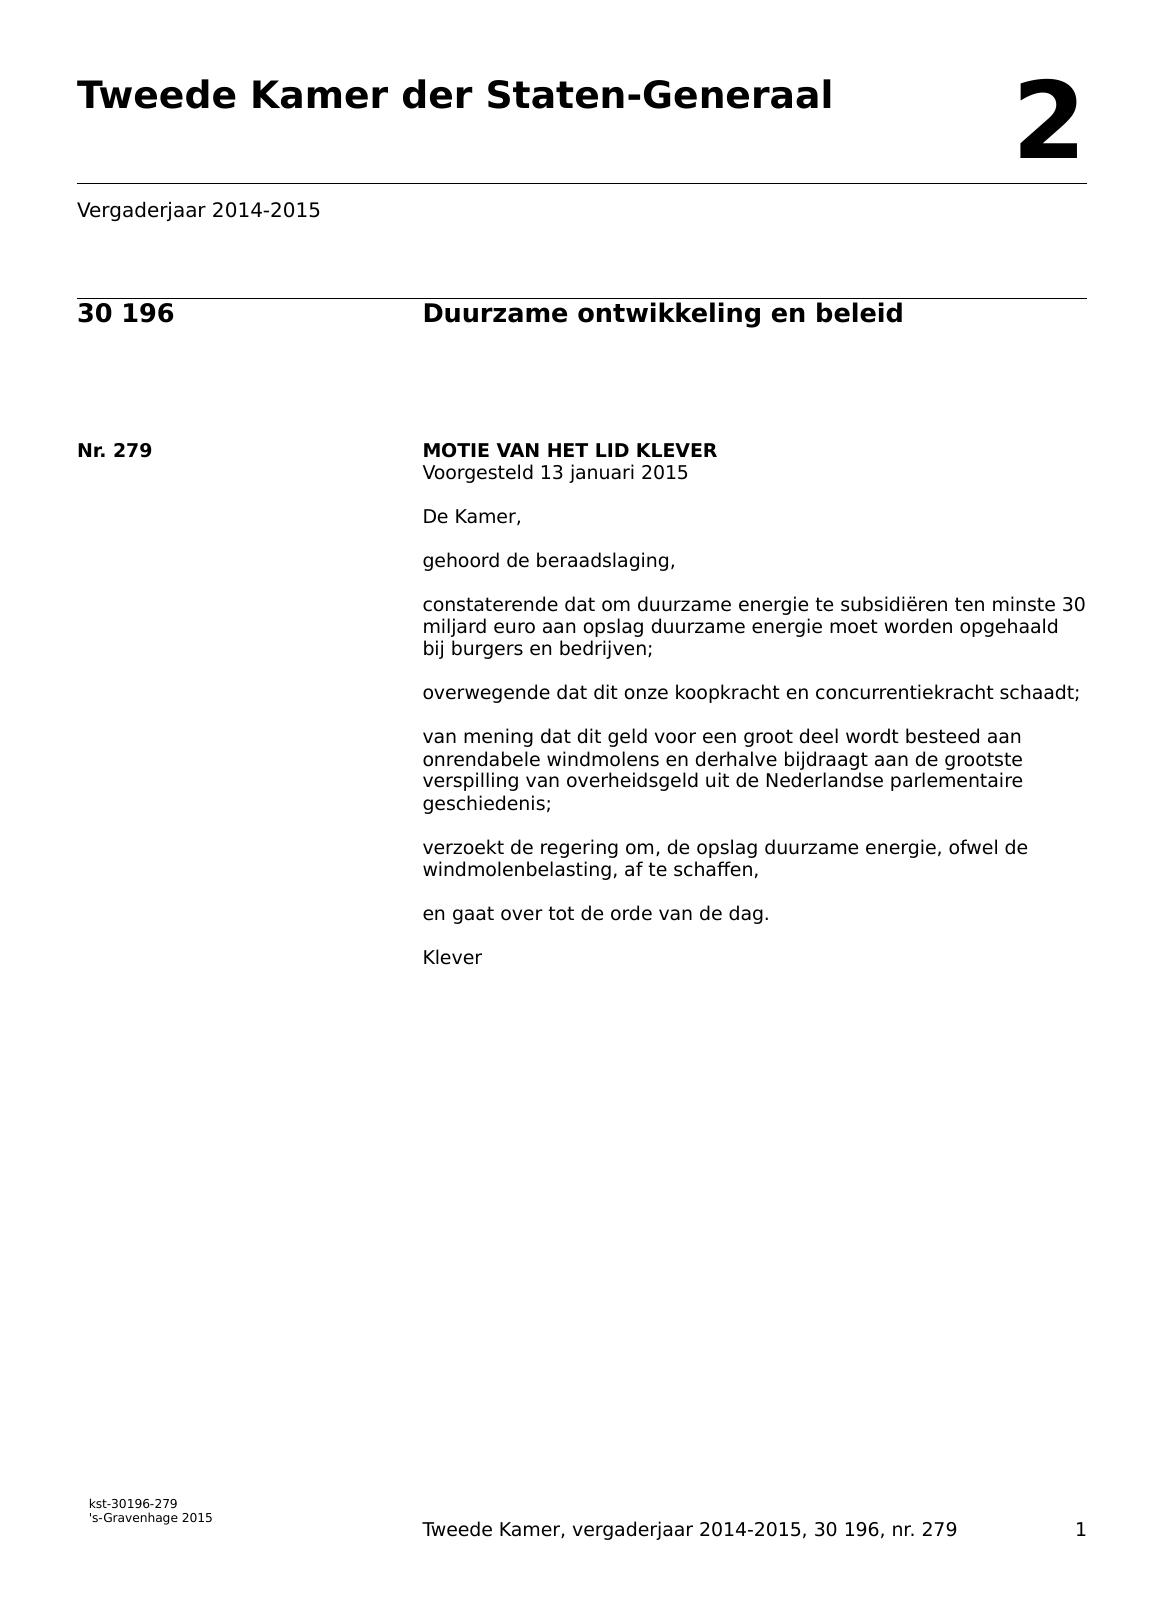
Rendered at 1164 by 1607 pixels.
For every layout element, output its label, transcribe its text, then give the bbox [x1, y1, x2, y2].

table_header Tweede Kamer der Staten-Generaal [77, 59, 886, 183]
text Voorgesteld 13 januari 2015 [422, 462, 1087, 484]
text gehoord de beraadslaging, [422, 550, 1087, 572]
text 's-Gravenhage 2015 [88, 1511, 323, 1525]
table_header 2 [886, 59, 1087, 183]
text Klever [422, 947, 1087, 969]
text overwegende dat dit onze koopkracht en concurrentiekracht schaadt; [422, 682, 1087, 704]
text van mening dat dit geld voor een groot deel wordt besteed aan onrendabele windmolens en derhalve bijdraagt aan de grootste verspilling van overheidsgeld uit de Nederlandse parlementaire geschiedenis; [422, 726, 1087, 814]
subtitle 30 196 Duurzame ontwikkeling en beleid [77, 299, 1087, 329]
text De Kamer, [422, 506, 1087, 528]
subtitle Nr. 279 MOTIE VAN HET LID KLEVER [77, 440, 1087, 462]
text verzoekt de regering om, de opslag duurzame energie, ofwel de windmolenbelasting, af te schaffen, [422, 837, 1087, 881]
table_cell Vergaderjaar 2014-2015 [77, 184, 1087, 298]
text constaterende dat om duurzame energie te subsidiëren ten minste 30 miljard euro aan opslag duurzame energie moet worden opgehaald bij burgers en bedrijven; [422, 594, 1087, 660]
text kst-30196-279 [88, 1497, 323, 1511]
text en gaat over tot de orde van de dag. [422, 903, 1087, 925]
